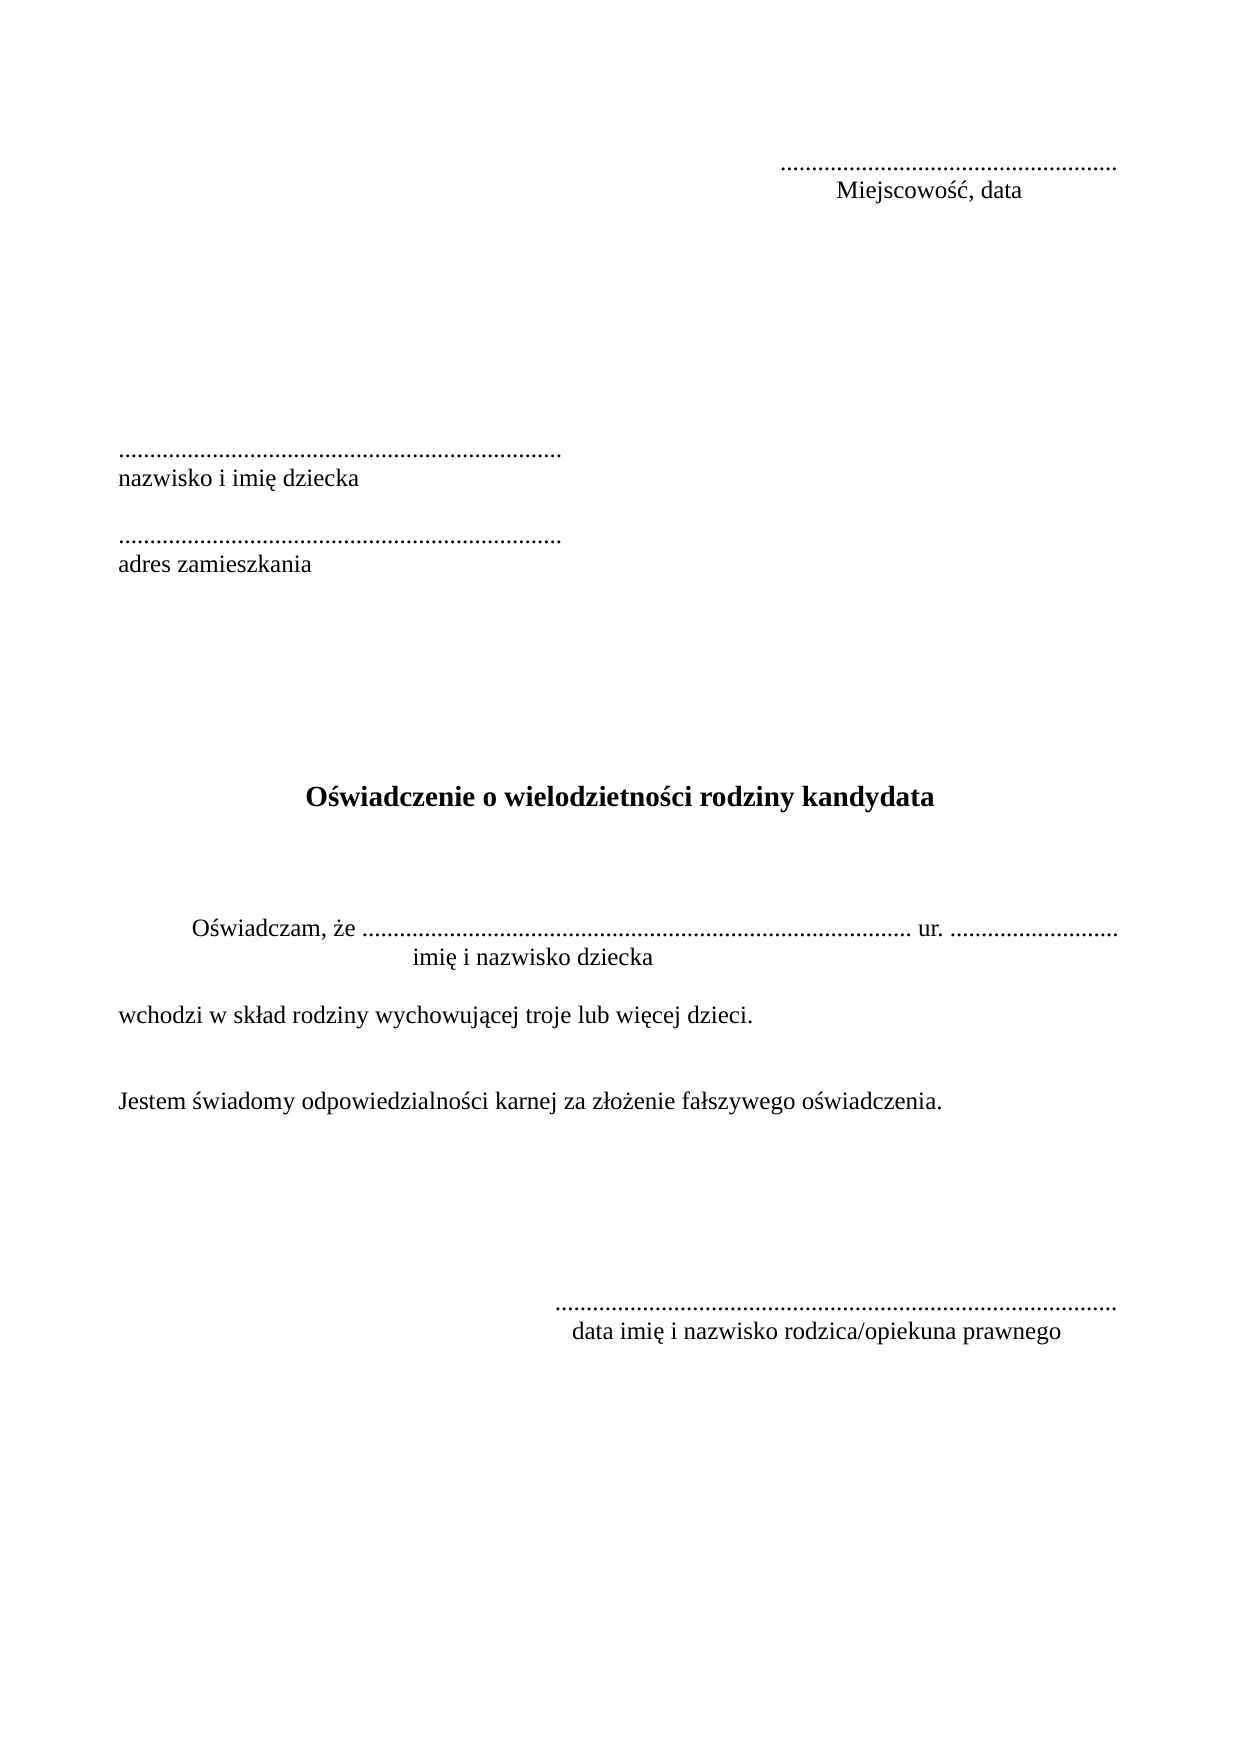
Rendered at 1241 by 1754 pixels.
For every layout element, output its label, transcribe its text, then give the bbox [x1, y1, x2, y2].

text data imię i nazwisko rodzica/opiekuna prawnego [118, 1316, 1122, 1345]
text ....................................................................... [118, 521, 1122, 549]
text Oświadczenie o wielodzietności rodziny kandydata [118, 779, 1122, 813]
text Oświadczam, że ........................................................................................ ur. ........................... [118, 913, 1122, 942]
text nazwisko i imię dziecka [118, 463, 1122, 492]
text ....................................................................... [118, 434, 1122, 463]
text wchodzi w skład rodziny wychowującej troje lub więcej dzieci. [118, 1000, 1122, 1028]
text imię i nazwisko dziecka [118, 942, 1122, 971]
text .......................................................................................... [118, 1287, 1122, 1316]
text Jestem świadomy odpowiedzialności karnej za złożenie fałszywego oświadczenia. [118, 1086, 1122, 1115]
text adres zamieszkania [118, 549, 1122, 578]
text ...................................................... [118, 147, 1122, 176]
text Miejscowość, data [118, 176, 1122, 204]
